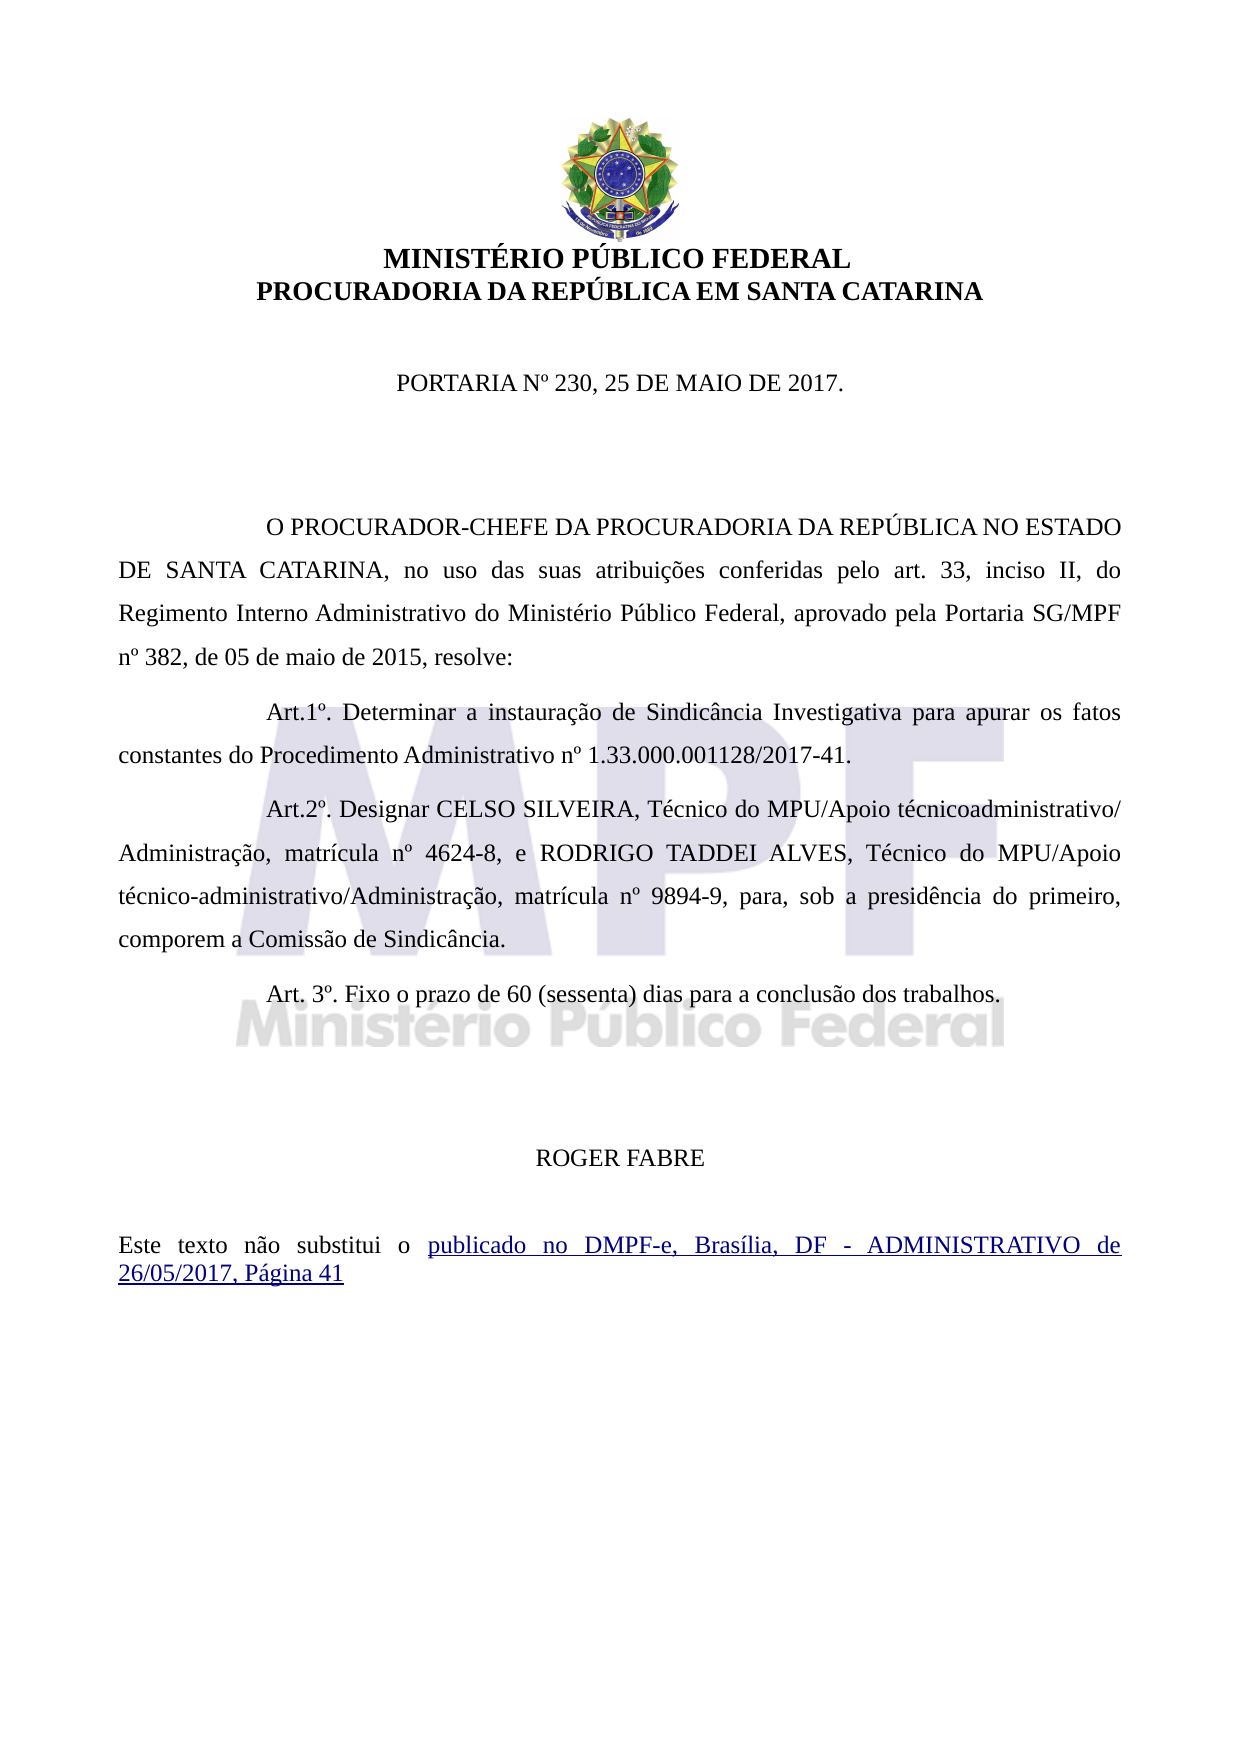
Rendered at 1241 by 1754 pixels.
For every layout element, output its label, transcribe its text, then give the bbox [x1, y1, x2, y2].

text ROGER FABRE [118, 1143, 1122, 1172]
text MINISTÉRIO PÚBLICO FEDERAL [118, 176, 1122, 275]
text PROCURADORIA DA REPÚBLICA EM SANTA CATARINA [118, 275, 1122, 306]
picture [236, 1008, 1004, 1047]
text Este texto não substitui o publicado no DMPF-e, Brasília, DF - ADMINISTRATIVO de 26/05/2017, Página 41 [118, 1230, 1122, 1287]
picture [236, 768, 1004, 794]
picture [236, 953, 1004, 979]
text Art. 3º. Fixo o prazo de 60 (sessenta) dias para a conclusão dos trabalhos. [118, 979, 1122, 1008]
text O PROCURADOR-CHEFE DA PROCURADORIA DA REPÚBLICA NO ESTADO DE SANTA CATARINA, no uso das suas atribuições conferidas pelo art. 33, inciso II, do Regimento Interno Administrativo do Ministério Público Federal, aprovado pela Portaria SG/MPF nº 382, de 05 de maio de 2015, resolve: [118, 512, 1122, 670]
text PORTARIA Nº 230, 25 DE MAIO DE 2017. [118, 368, 1122, 397]
text Art.1º. Determinar a instauração de Sindicância Investigativa para apurar os fatos constantes do Procedimento Administrativo nº 1.33.000.001128/2017-41. [118, 697, 1122, 768]
text Art.2º. Designar CELSO SILVEIRA, Técnico do MPU/Apoio técnicoadministrativo/ Administração, matrícula nº 4624-8, e RODRIGO TADDEI ALVES, Técnico do MPU/Apoio técnico-administrativo/Administração, matrícula nº 9894-9, para, sob a presidência do primeiro, comporem a Comissão de Sindicância. [118, 794, 1122, 953]
